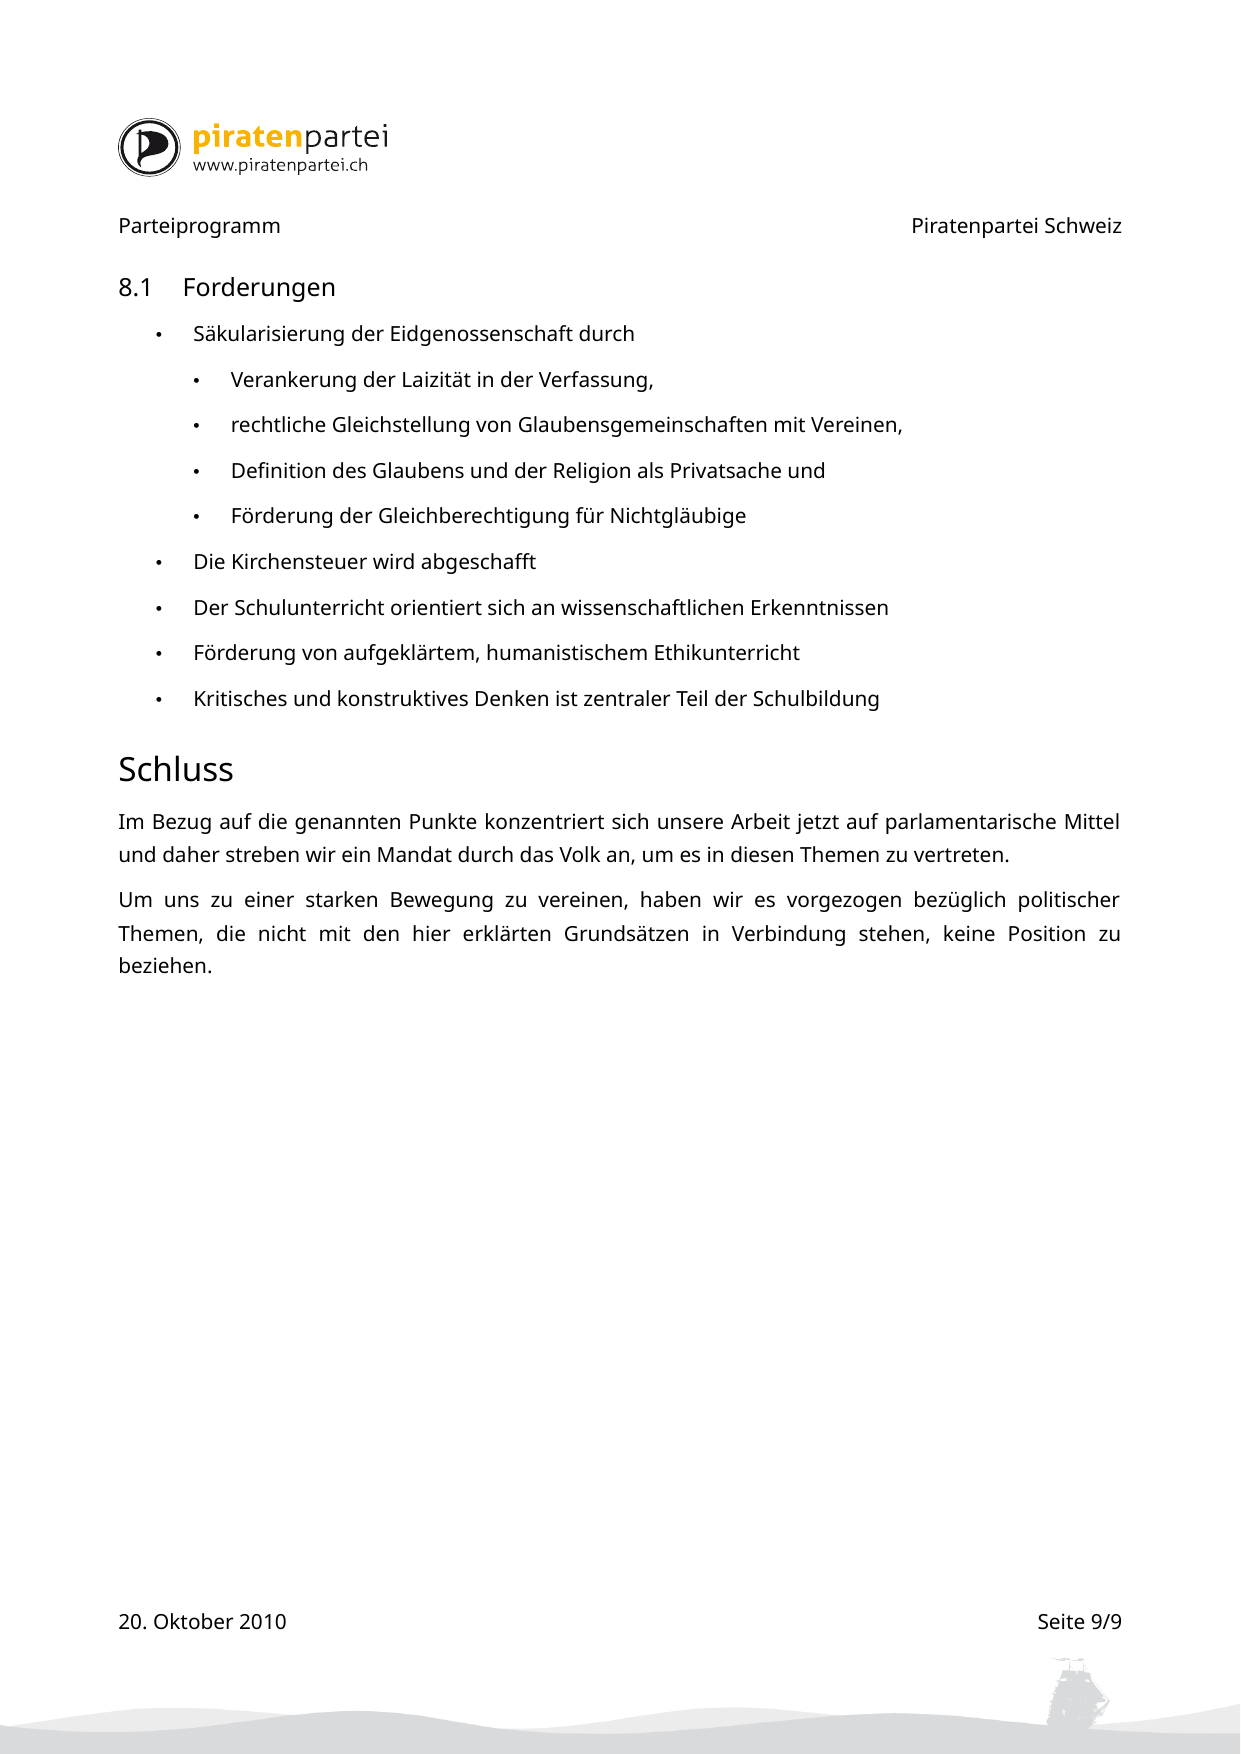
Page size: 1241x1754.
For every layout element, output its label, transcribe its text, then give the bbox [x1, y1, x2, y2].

list Kritisches und konstruktives Denken ist zentraler Teil der Schulbildung [156, 679, 1122, 712]
text Im Bezug auf die genannten Punkte konzentriert sich unsere Arbeit jetzt auf parlamentarische Mittel und daher streben wir ein Mandat durch das Volk an, um es in diesen Themen zu vertreten. [118, 802, 1122, 868]
subtitle Schluss [118, 745, 1122, 791]
subtitle Forderungen [118, 269, 1122, 303]
list Definition des Glaubens und der Religion als Privatsache und [193, 452, 1122, 484]
list rechtliche Gleichstellung von Glaubensgemeinschaften mit Vereinen, [193, 406, 1122, 439]
list Verankerung der Laizität in der Verfassung, [193, 361, 1122, 393]
picture [0, 1658, 1241, 1754]
list Säkularisierung der Eidgenossenschaft durch [156, 315, 1122, 348]
text Um uns zu einer starken Bewegung zu vereinen, haben wir es vorgezogen bezüglich politischer Themen, die nicht mit den hier erklärten Grundsätzen in Verbindung stehen, keine Position zu beziehen. [118, 881, 1122, 980]
list Förderung von aufgeklärtem, humanistischem Ethikunterricht [156, 634, 1122, 667]
list Die Kirchensteuer wird abgeschafft [156, 543, 1122, 576]
list Der Schulunterricht orientiert sich an wissenschaftlichen Erkenntnissen [156, 588, 1122, 621]
list Förderung der Gleichberechtigung für Nichtgläubige [193, 497, 1122, 530]
